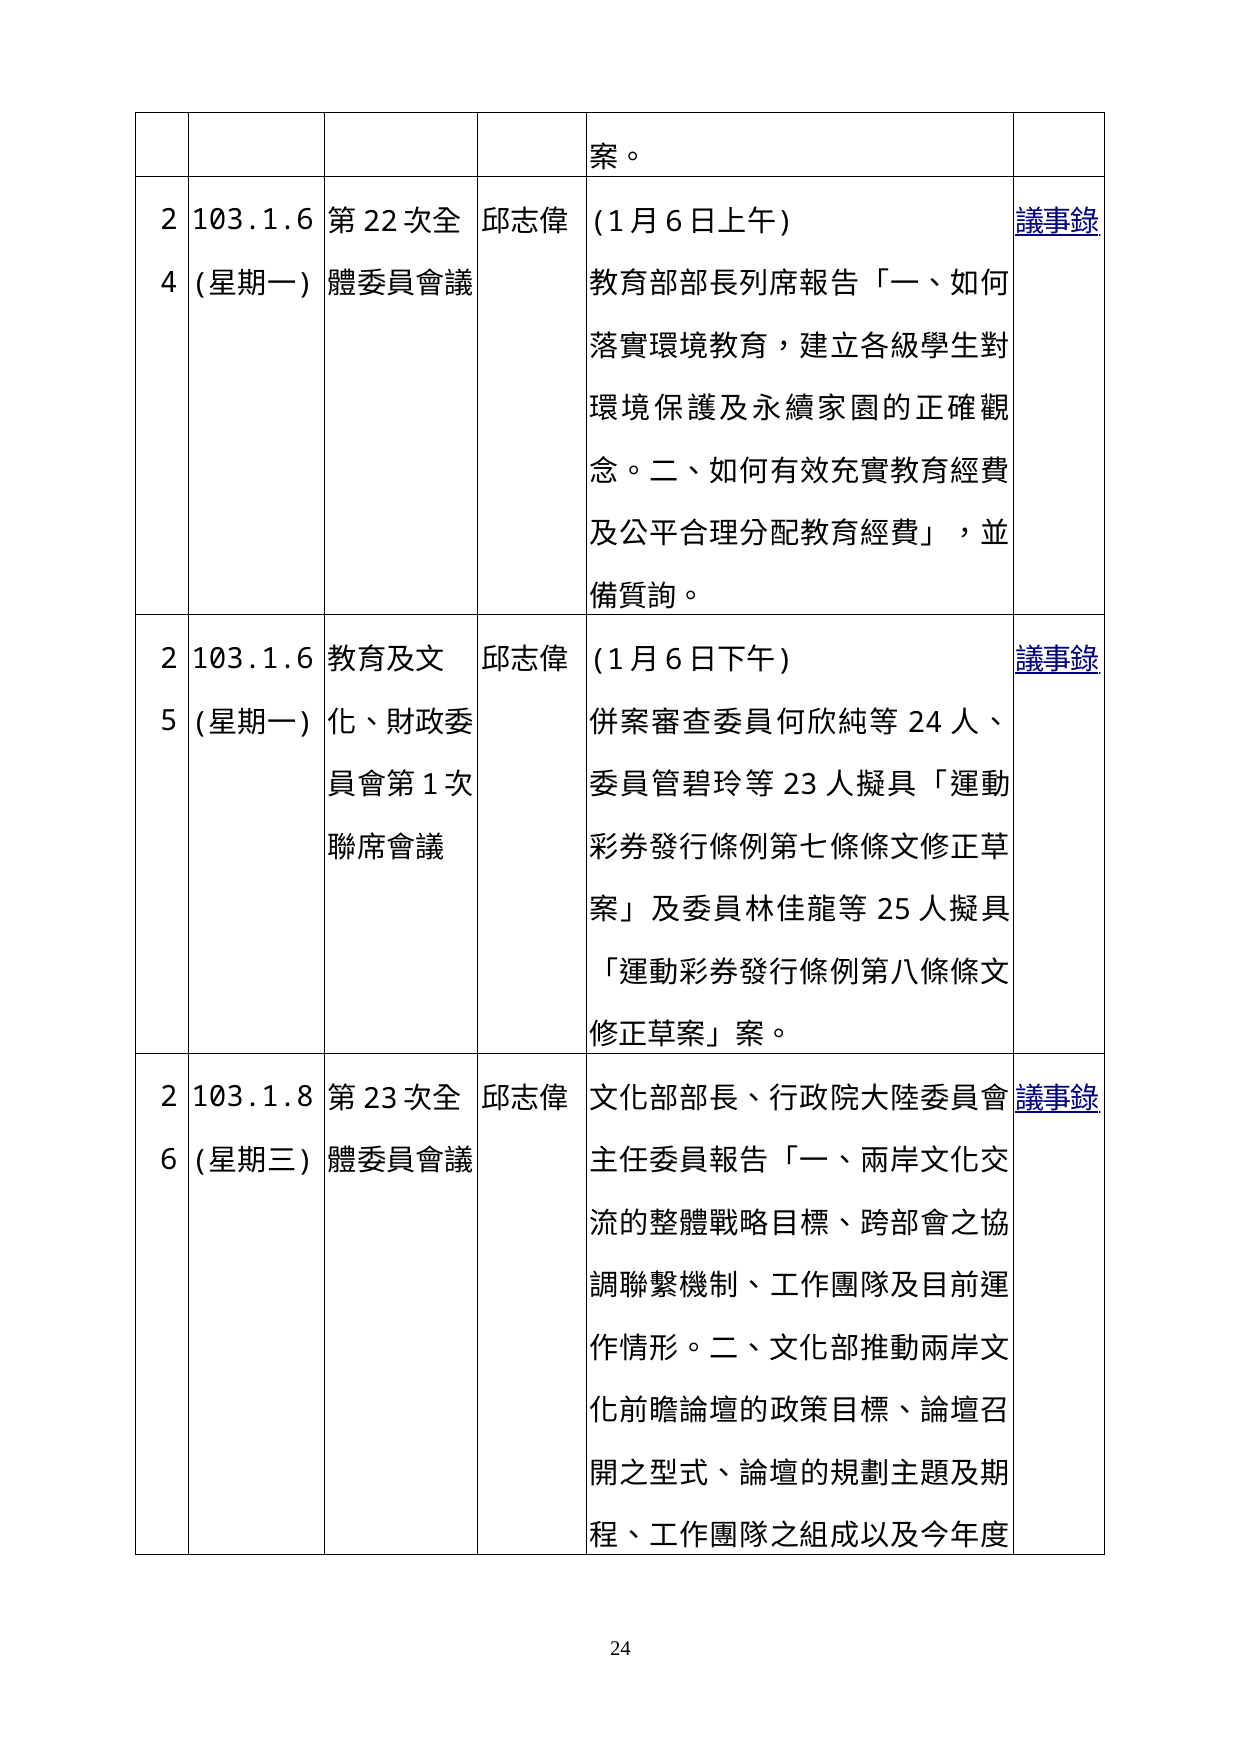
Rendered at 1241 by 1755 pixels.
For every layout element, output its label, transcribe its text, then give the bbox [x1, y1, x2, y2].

table_cell [136, 113, 188, 176]
table_cell 103.1.6 (星期一) [189, 615, 324, 1053]
table_cell 103.1.8 (星期三) [189, 1054, 324, 1554]
table_cell (1月6日上午) 教育部部長列席報告「一、如何落實環境教育，建立各級學生對環境保護及永續家園的正確觀念。二、如何有效充實教育經費及公平合理分配教育經費」，並備質詢。 [587, 177, 1013, 614]
table_cell 第22次全體委員會議 [325, 177, 477, 614]
table_cell 教育及文化、財政委員會第1次聯席會議 [325, 615, 477, 1053]
table_cell [136, 615, 188, 1053]
table_cell [136, 1054, 188, 1554]
table_cell 議事錄 [1014, 177, 1104, 614]
table_cell 第23次全體委員會議 [325, 1054, 477, 1554]
table_cell [325, 113, 477, 176]
table_cell [1014, 113, 1104, 176]
table_cell [136, 177, 188, 614]
table_cell 103.1.6 (星期一) [189, 177, 324, 614]
table_cell 邱志偉 [478, 1054, 586, 1554]
table_cell [189, 113, 324, 176]
table_cell 議事錄 [1014, 615, 1104, 1053]
table_cell 邱志偉 [478, 615, 586, 1053]
table_cell 邱志偉 [478, 177, 586, 614]
table_cell 議事錄 [1014, 1054, 1104, 1554]
table_cell [478, 113, 586, 176]
table_cell 案。 [587, 113, 1013, 176]
table_cell 文化部部長、行政院大陸委員會主任委員報告「一、兩岸文化交流的整體戰略目標、跨部會之協調聯繫機制、工作團隊及目前運作情形。二、文化部推動兩岸文化前瞻論壇的政策目標、論壇召開之型式、論壇的規劃主題及期程、工作團隊之組成以及今年度 [587, 1054, 1013, 1554]
table_cell (1月6日下午) 併案審查委員何欣純等24人、委員管碧玲等23人擬具「運動彩券發行條例第七條條文修正草案」及委員林佳龍等25人擬具「運動彩券發行條例第八條條文修正草案」案。 [587, 615, 1013, 1053]
